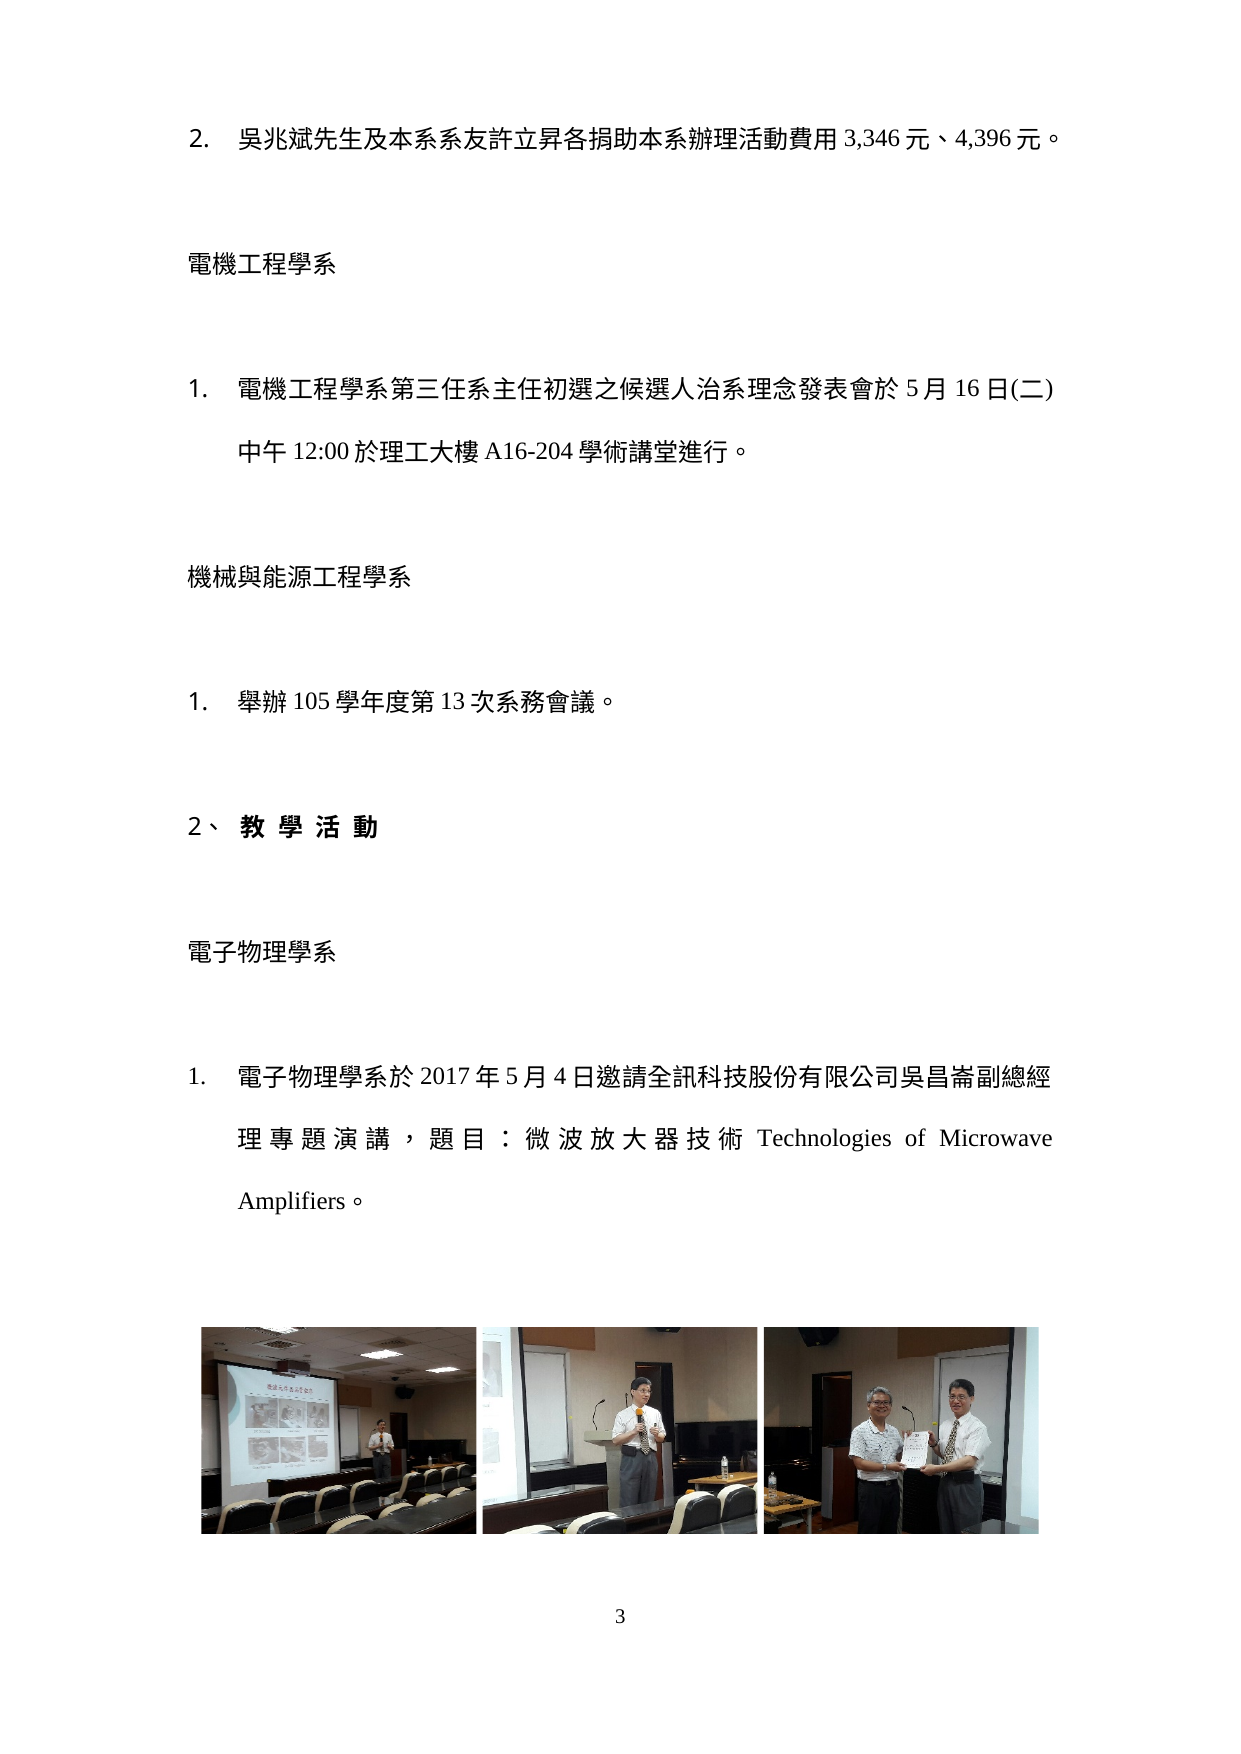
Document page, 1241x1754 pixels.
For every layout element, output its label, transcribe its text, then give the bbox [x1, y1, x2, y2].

text 電子物理學系 [187, 909, 1053, 971]
text 電機工程學系 [187, 221, 1053, 284]
list 電子物理學系於2017年5月4日邀請全訊科技股份有限公司吳昌崙副總經理專題演講，題目：微波放大器技術Technologies of Microwave Amplifiers。 [187, 1034, 1053, 1221]
list 電機工程學系第三任系主任初選之候選人治系理念發表會於5月16日(二)中午12:00於理工大樓A16-204學術講堂進行。 [187, 346, 1053, 471]
list 教 學 活 動 [187, 784, 1053, 846]
text 機械與能源工程學系 [187, 534, 1053, 596]
list 舉辦105學年度第13次系務會議。 [187, 659, 1053, 721]
list 吳兆斌先生及本系系友許立昇各捐助本系辦理活動費用3,346元、4,396元。 [189, 96, 1053, 159]
